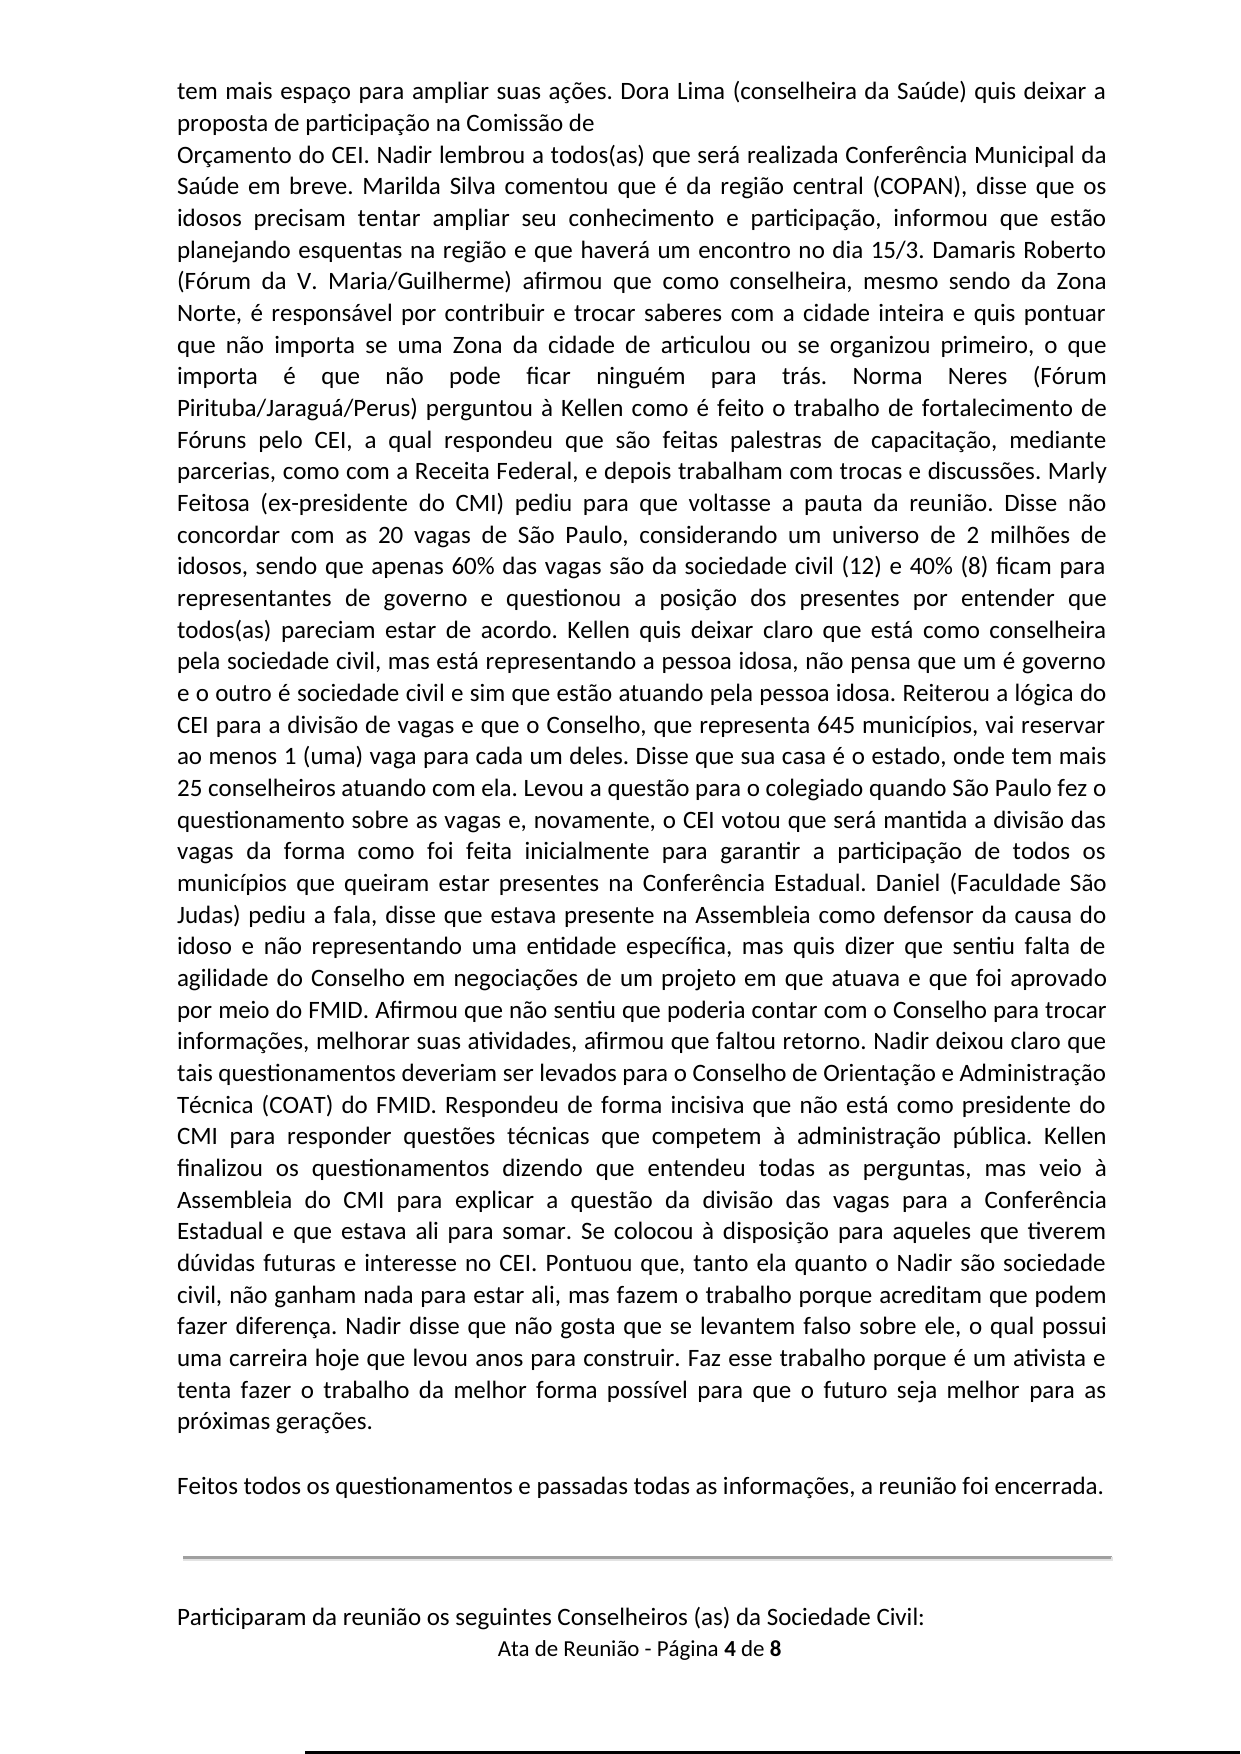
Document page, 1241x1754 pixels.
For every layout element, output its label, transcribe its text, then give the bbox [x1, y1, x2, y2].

text Orçamento do CEI. Nadir lembrou a todos(as) que será realizada Conferência Municipal da Saúde em breve. Marilda Silva comentou que é da região central (COPAN), disse que os idosos precisam tentar ampliar seu conhecimento e participação, informou que estão planejando esquentas na região e que haverá um encontro no dia 15/3. Damaris Roberto (Fórum da V. Maria/Guilherme) afirmou que como conselheira, mesmo sendo da Zona Norte, é responsável por contribuir e trocar saberes com a cidade inteira e quis pontuar que não importa se uma Zona da cidade de articulou ou se organizou primeiro, o que importa é que não pode ficar ninguém para trás. Norma Neres (Fórum Pirituba/Jaraguá/Perus) perguntou à Kellen como é feito o trabalho de fortalecimento de Fóruns pelo CEI, a qual respondeu que são feitas palestras de capacitação, mediante parcerias, como com a Receita Federal, e depois trabalham com trocas e discussões. Marly Feitosa (ex-presidente do CMI) pediu para que voltasse a pauta da reunião. Disse não concordar com as 20 vagas de São Paulo, considerando um universo de 2 milhões de idosos, sendo que apenas 60% das vagas são da sociedade civil (12) e 40% (8) ficam para representantes de governo e questionou a posição dos presentes por entender que todos(as) pareciam estar de acordo. Kellen quis deixar claro que está como conselheira pela sociedade civil, mas está representando a pessoa idosa, não pensa que um é governo e o outro é sociedade civil e sim que estão atuando pela pessoa idosa. Reiterou a lógica do CEI para a divisão de vagas e que o Conselho, que representa 645 municípios, vai reservar ao menos 1 (uma) vaga para cada um deles. Disse que sua casa é o estado, onde tem mais 25 conselheiros atuando com ela. Levou a questão para o colegiado quando São Paulo fez o questionamento sobre as vagas e, novamente, o CEI votou que será mantida a divisão das vagas da forma como foi feita inicialmente para garantir a participação de todos os municípios que queiram estar presentes na Conferência Estadual. Daniel (Faculdade São Judas) pediu a fala, disse que estava presente na Assembleia como defensor da causa do idoso e não representando uma entidade específica, mas quis dizer que sentiu falta de agilidade do Conselho em negociações de um projeto em que atuava e que foi aprovado por meio do FMID. Afirmou que não sentiu que poderia contar com o Conselho para trocar informações, melhorar suas atividades, afirmou que faltou retorno. Nadir deixou claro que tais questionamentos deveriam ser levados para o Conselho de Orientação e Administração Técnica (COAT) do FMID. Respondeu de forma incisiva que não está como presidente do CMI para responder questões técnicas que competem à administração pública. Kellen finalizou os questionamentos dizendo que entendeu todas as perguntas, mas veio à Assembleia do CMI para explicar a questão da divisão das vagas para a Conferência Estadual e que estava ali para somar. Se colocou à disposição para aqueles que tiverem dúvidas futuras e interesse no CEI. Pontuou que, tanto ela quanto o Nadir são sociedade civil, não ganham nada para estar ali, mas fazem o trabalho porque acreditam que podem fazer diferença. Nadir disse que não gosta que se levantem falso sobre ele, o qual possui uma carreira hoje que levou anos para construir. Faz esse trabalho porque é um ativista e tenta fazer o trabalho da melhor forma possível para que o futuro seja melhor para as próximas gerações. [177, 139, 1108, 1436]
text Participaram da reunião os seguintes Conselheiros (as) da Sociedade Civil: [177, 1601, 1108, 1631]
text Feitos todos os questionamentos e passadas todas as informações, a reunião foi encerrada. [177, 1470, 1108, 1501]
text tem mais espaço para ampliar suas ações. Dora Lima (conselheira da Saúde) quis deixar a proposta de participação na Comissão de [177, 75, 1108, 137]
